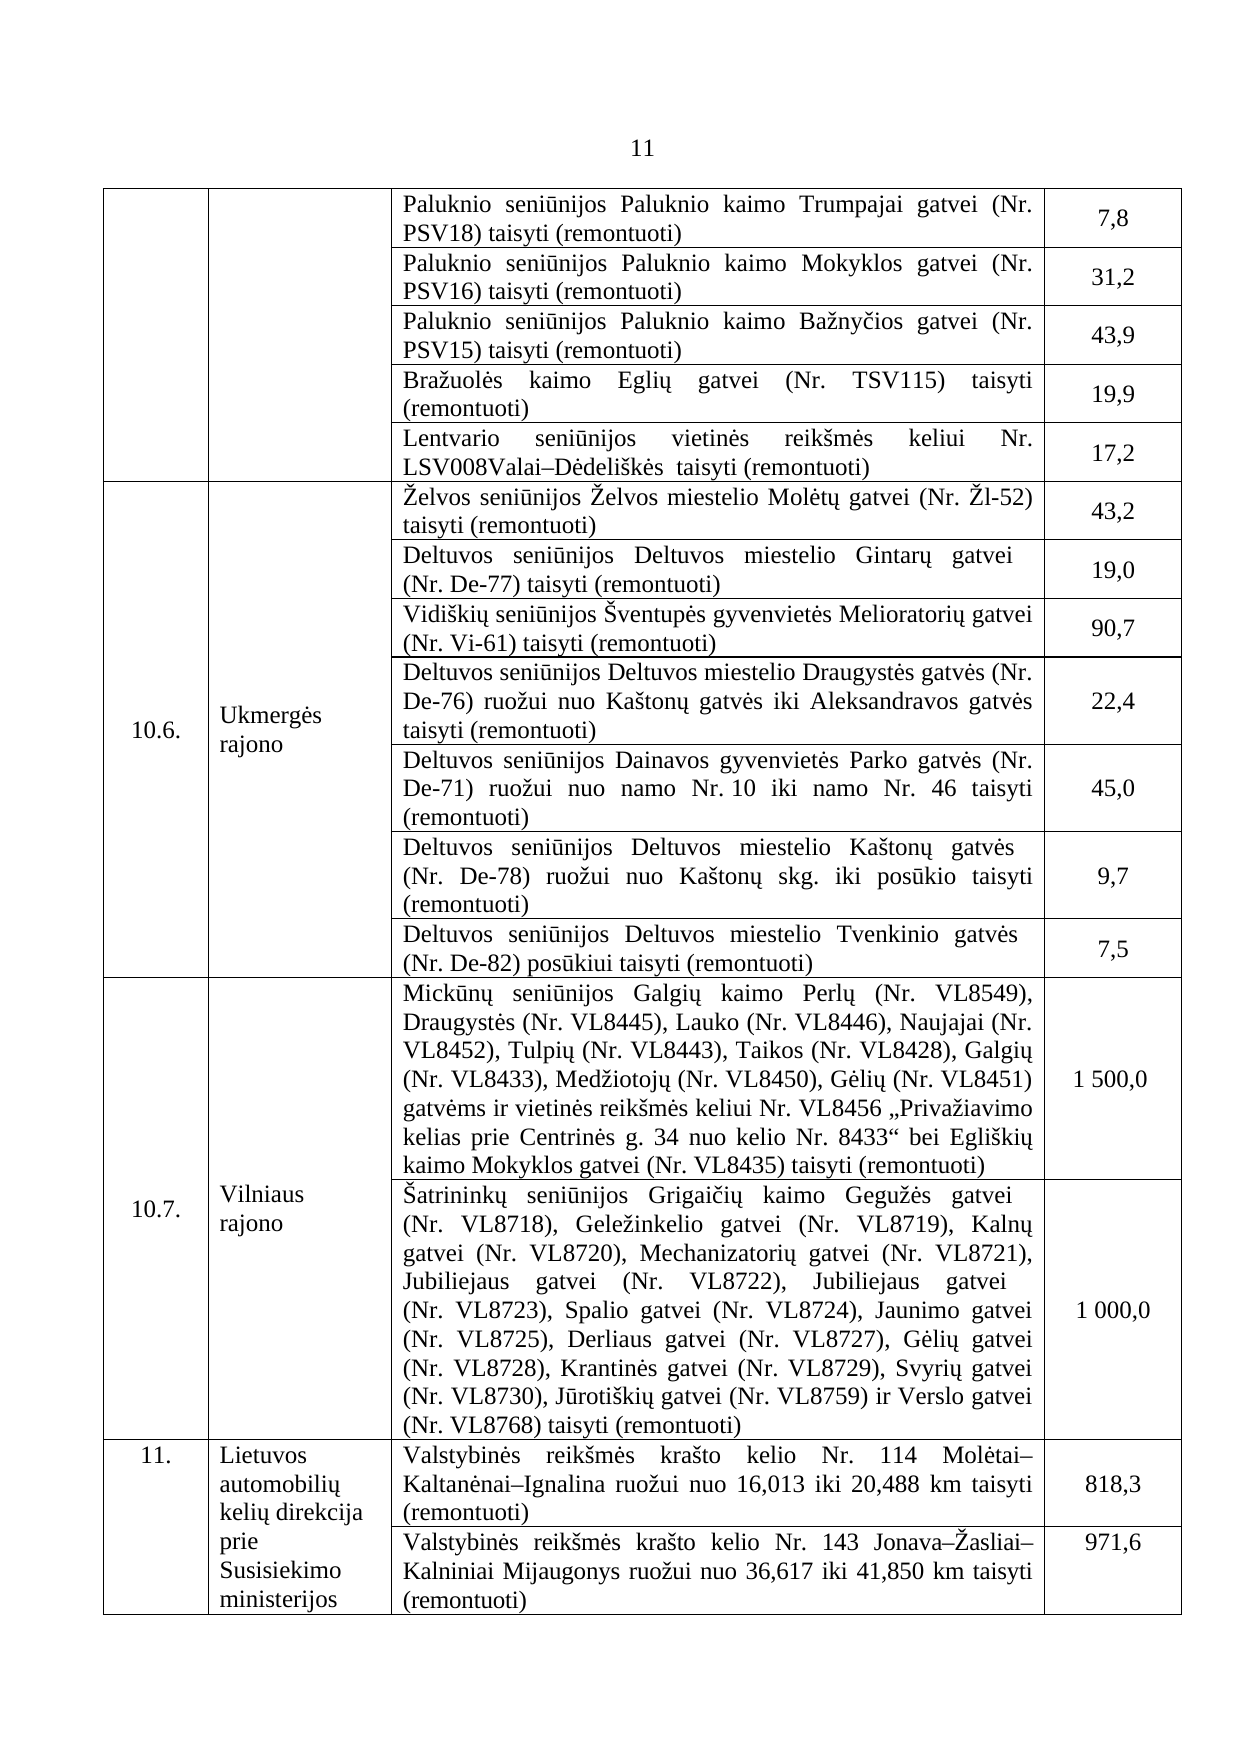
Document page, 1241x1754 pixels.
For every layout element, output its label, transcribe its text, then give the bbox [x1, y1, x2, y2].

table_cell Šatrininkų seniūnijos Grigaičių kaimo Gegužės gatvei (Nr. VL8718), Geležinkelio gatvei (Nr. VL8719), Kalnų gatvei (Nr. VL8720), Mechanizatorių gatvei (Nr. VL8721), Jubiliejaus gatvei (Nr. VL8722), Jubiliejaus gatvei (Nr. VL8723), Spalio gatvei (Nr. VL8724), Jaunimo gatvei (Nr. VL8725), Derliaus gatvei (Nr. VL8727), Gėlių gatvei (Nr. VL8728), Krantinės gatvei (Nr. VL8729), Svyrių gatvei (Nr. VL8730), Jūrotiškių gatvei (Nr. VL8759) ir Verslo gatvei (Nr. VL8768) taisyti (remontuoti) [392, 1180, 1044, 1439]
table_cell Deltuvos seniūnijos Dainavos gyvenvietės Parko gatvės (Nr. De-71) ruožui nuo namo Nr. 10 iki namo Nr. 46 taisyti (remontuoti) [392, 745, 1044, 831]
table_cell Paluknio seniūnijos Paluknio kaimo Trumpajai gatvei (Nr. PSV18) taisyti (remontuoti) [392, 189, 1044, 247]
table_cell 45,0 [1045, 745, 1181, 831]
table_cell 971,6 [1045, 1527, 1181, 1613]
table_cell 19,9 [1045, 365, 1181, 422]
table_cell Bražuolės kaimo Eglių gatvei (Nr. TSV115) taisyti (remontuoti) [392, 365, 1044, 422]
table_cell 1 000,0 [1045, 1180, 1181, 1439]
table_cell Valstybinės reikšmės krašto kelio Nr. 143 Jonava–Žasliai–Kalniniai Mijaugonys ruožui nuo 36,617 iki 41,850 km taisyti (remontuoti) [392, 1527, 1044, 1613]
table_cell Vilniaus rajono [209, 978, 391, 1439]
table_cell Deltuvos seniūnijos Deltuvos miestelio Tvenkinio gatvės (Nr. De-82) posūkiui taisyti (remontuoti) [392, 919, 1044, 977]
table_cell Deltuvos seniūnijos Deltuvos miestelio Gintarų gatvei (Nr. De-77) taisyti (remontuoti) [392, 540, 1044, 598]
table_cell Valstybinės reikšmės krašto kelio Nr. 114 Molėtai–Kaltanėnai–Ignalina ruožui nuo 16,013 iki 20,488 km taisyti (remontuoti) [392, 1440, 1044, 1526]
table_cell 7,8 [1045, 189, 1181, 247]
table_cell 90,7 [1045, 599, 1181, 656]
table_cell Ukmergės rajono [209, 482, 391, 977]
table_cell Mickūnų seniūnijos Galgių kaimo Perlų (Nr. VL8549), Draugystės (Nr. VL8445), Lauko (Nr. VL8446), Naujajai (Nr. VL8452), Tulpių (Nr. VL8443), Taikos (Nr. VL8428), Galgių (Nr. VL8433), Medžiotojų (Nr. VL8450), Gėlių (Nr. VL8451) gatvėms ir vietinės reikšmės keliui Nr. VL8456 „Privažiavimo kelias prie Centrinės g. 34 nuo kelio Nr. 8433“ bei Egliškių kaimo Mokyklos gatvei (Nr. VL8435) taisyti (remontuoti) [392, 978, 1044, 1179]
table_cell 7,5 [1045, 919, 1181, 977]
table_cell 17,2 [1045, 423, 1181, 481]
table_cell Lietuvos automobilių kelių direkcija prie Susisiekimo ministerijos [209, 1440, 391, 1613]
table_cell 43,2 [1045, 482, 1181, 539]
table_cell Paluknio seniūnijos Paluknio kaimo Bažnyčios gatvei (Nr. PSV15) taisyti (remontuoti) [392, 306, 1044, 364]
table_cell 31,2 [1045, 248, 1181, 305]
table_cell 11. [104, 1440, 208, 1613]
table_cell 10.6. [104, 482, 208, 977]
table_cell 43,9 [1045, 306, 1181, 364]
table_cell Želvos seniūnijos Želvos miestelio Molėtų gatvei (Nr. Žl-52) taisyti (remontuoti) [392, 482, 1044, 539]
table_cell 818,3 [1045, 1440, 1181, 1526]
table_cell Deltuvos seniūnijos Deltuvos miestelio Kaštonų gatvės (Nr. De-78) ruožui nuo Kaštonų skg. iki posūkio taisyti (remontuoti) [392, 832, 1044, 918]
table_cell Vidiškių seniūnijos Šventupės gyvenvietės Melioratorių gatvei (Nr. Vi-61) taisyti (remontuoti) [392, 599, 1044, 656]
table_cell Paluknio seniūnijos Paluknio kaimo Mokyklos gatvei (Nr. PSV16) taisyti (remontuoti) [392, 248, 1044, 305]
table_cell Deltuvos seniūnijos Deltuvos miestelio Draugystės gatvės (Nr. De-76) ruožui nuo Kaštonų gatvės iki Aleksandravos gatvės taisyti (remontuoti) [392, 658, 1044, 744]
table_cell 1 500,0 [1045, 978, 1181, 1179]
table_cell [104, 189, 208, 481]
table_cell 22,4 [1045, 658, 1181, 744]
table_cell 19,0 [1045, 540, 1181, 598]
table_cell 9,7 [1045, 832, 1181, 918]
table_cell [209, 189, 391, 481]
table_cell Lentvario seniūnijos vietinės reikšmės keliui Nr. LSV008Valai–Dėdeliškės taisyti (remontuoti) [392, 423, 1044, 481]
table_cell 10.7. [104, 978, 208, 1439]
